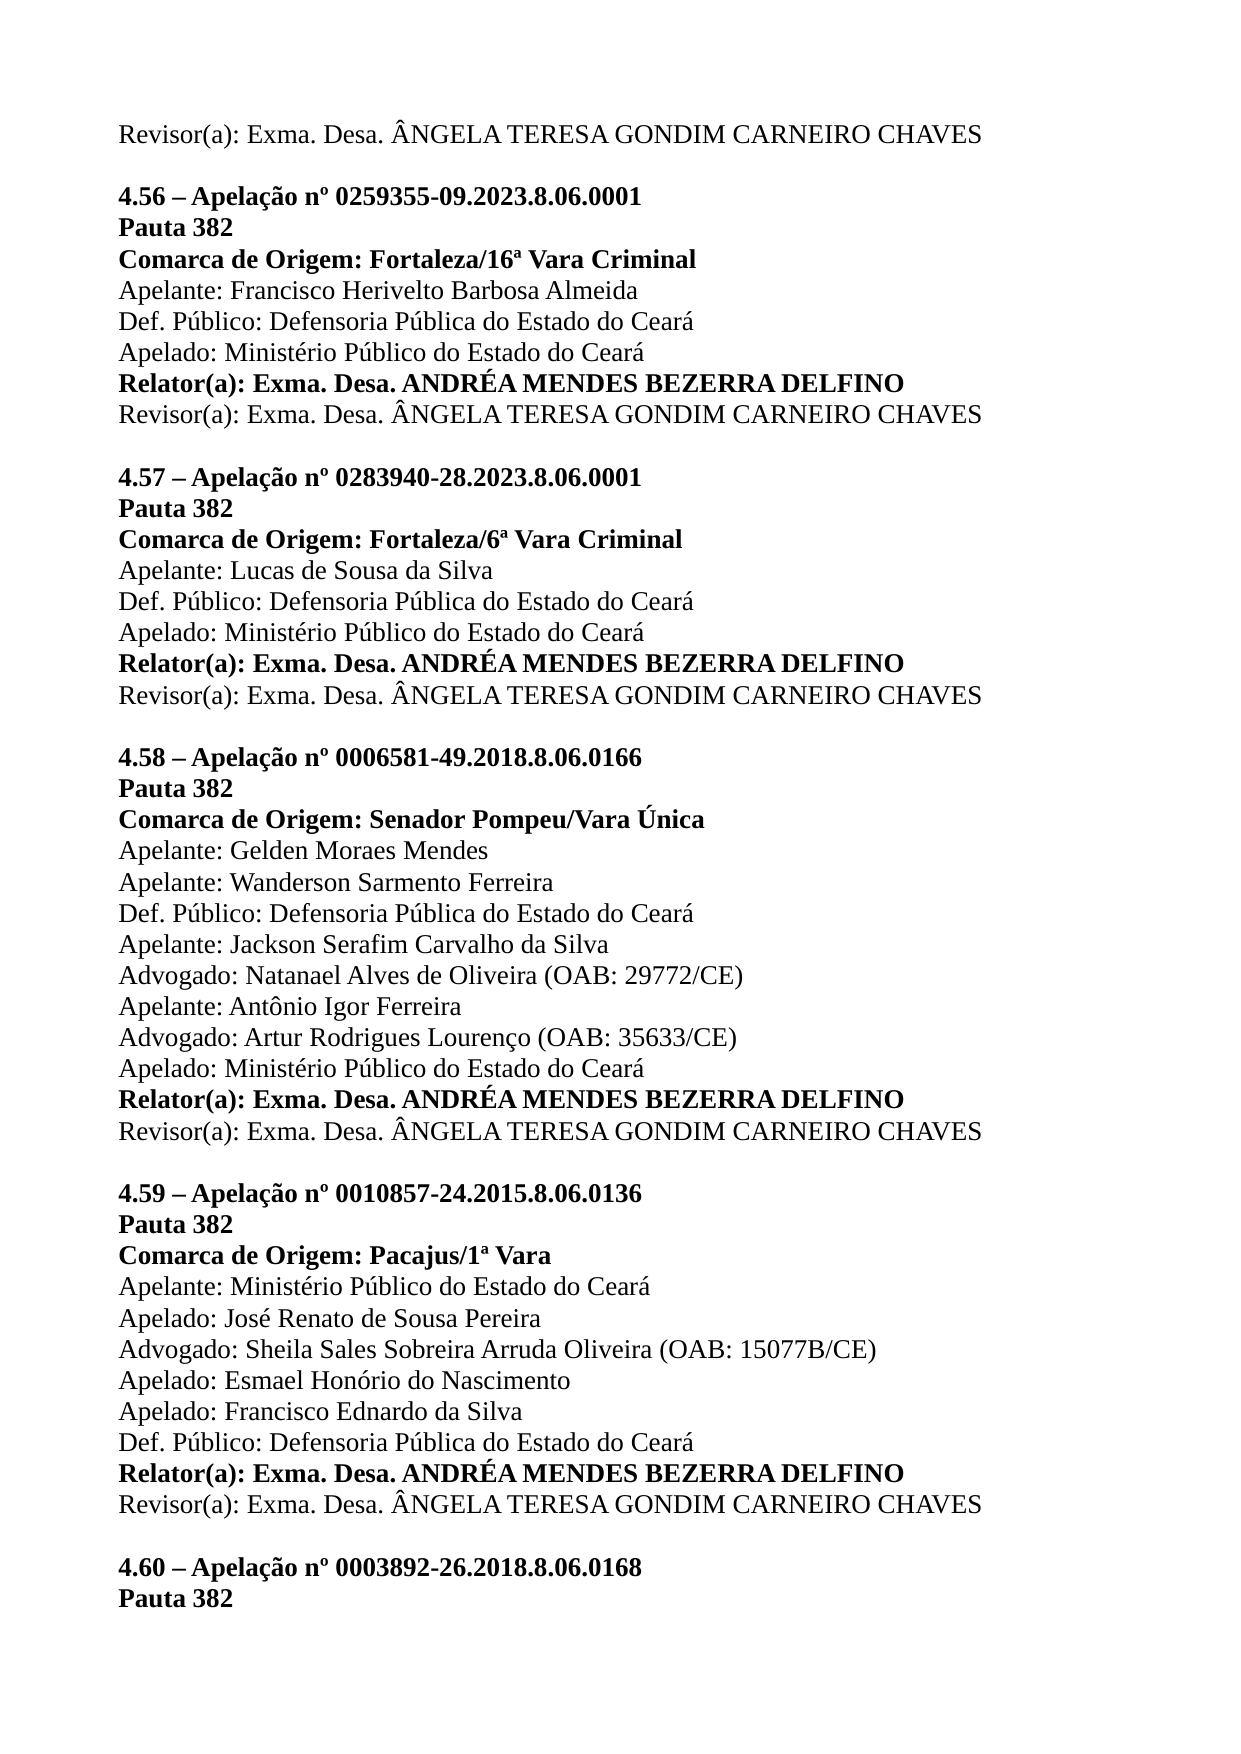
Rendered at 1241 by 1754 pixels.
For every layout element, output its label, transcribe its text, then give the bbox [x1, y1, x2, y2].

text Apelante: Antônio Igor Ferreira [118, 990, 1122, 1021]
text Def. Público: Defensoria Pública do Estado do Ceará [118, 585, 1122, 616]
text Relator(a): Exma. Desa. ANDRÉA MENDES BEZERRA DELFINO [118, 1457, 1122, 1488]
text Relator(a): Exma. Desa. ANDRÉA MENDES BEZERRA DELFINO [118, 367, 1122, 398]
text Advogado: Sheila Sales Sobreira Arruda Oliveira (OAB: 15077B/CE) [118, 1333, 1122, 1364]
text Comarca de Origem: Pacajus/1ª Vara [118, 1239, 1122, 1271]
text Revisor(a): Exma. Desa. ÂNGELA TERESA GONDIM CARNEIRO CHAVES [118, 679, 1122, 710]
text Comarca de Origem: Fortaleza/16ª Vara Criminal [118, 243, 1122, 274]
text Relator(a): Exma. Desa. ANDRÉA MENDES BEZERRA DELFINO [118, 648, 1122, 679]
text Apelado: Francisco Ednardo da Silva [118, 1395, 1122, 1426]
text Relator(a): Exma. Desa. ANDRÉA MENDES BEZERRA DELFINO [118, 1084, 1122, 1115]
text Def. Público: Defensoria Pública do Estado do Ceará [118, 897, 1122, 928]
text Advogado: Natanael Alves de Oliveira (OAB: 29772/CE) [118, 959, 1122, 990]
text Comarca de Origem: Fortaleza/6ª Vara Criminal [118, 523, 1122, 554]
text Apelante: Lucas de Sousa da Silva [118, 554, 1122, 585]
text Apelante: Ministério Público do Estado do Ceará [118, 1271, 1122, 1302]
text Pauta 382 [118, 212, 1122, 243]
text Apelante: Gelden Moraes Mendes [118, 834, 1122, 866]
text Def. Público: Defensoria Pública do Estado do Ceará [118, 305, 1122, 336]
text 4.58 – Apelação nº 0006581-49.2018.8.06.0166 [118, 741, 1122, 772]
text Comarca de Origem: Senador Pompeu/Vara Única [118, 803, 1122, 834]
text Revisor(a): Exma. Desa. ÂNGELA TERESA GONDIM CARNEIRO CHAVES [118, 118, 1122, 149]
text Pauta 382 [118, 1208, 1122, 1239]
text Apelante: Wanderson Sarmento Ferreira [118, 866, 1122, 897]
text Def. Público: Defensoria Pública do Estado do Ceará [118, 1426, 1122, 1457]
text Apelado: José Renato de Sousa Pereira [118, 1302, 1122, 1333]
text Apelante: Francisco Herivelto Barbosa Almeida [118, 274, 1122, 305]
text Pauta 382 [118, 1582, 1122, 1613]
text 4.56 – Apelação nº 0259355-09.2023.8.06.0001 [118, 180, 1122, 212]
text Apelado: Esmael Honório do Nascimento [118, 1364, 1122, 1395]
text Pauta 382 [118, 772, 1122, 803]
text 4.60 – Apelação nº 0003892-26.2018.8.06.0168 [118, 1551, 1122, 1582]
text 4.59 – Apelação nº 0010857-24.2015.8.06.0136 [118, 1177, 1122, 1208]
text Revisor(a): Exma. Desa. ÂNGELA TERESA GONDIM CARNEIRO CHAVES [118, 1115, 1122, 1146]
text Pauta 382 [118, 492, 1122, 523]
text Apelado: Ministério Público do Estado do Ceará [118, 1052, 1122, 1084]
text Revisor(a): Exma. Desa. ÂNGELA TERESA GONDIM CARNEIRO CHAVES [118, 1488, 1122, 1520]
text Apelado: Ministério Público do Estado do Ceará [118, 336, 1122, 367]
text 4.57 – Apelação nº 0283940-28.2023.8.06.0001 [118, 461, 1122, 492]
text Revisor(a): Exma. Desa. ÂNGELA TERESA GONDIM CARNEIRO CHAVES [118, 398, 1122, 429]
text Advogado: Artur Rodrigues Lourenço (OAB: 35633/CE) [118, 1021, 1122, 1052]
text Apelado: Ministério Público do Estado do Ceará [118, 616, 1122, 648]
text Apelante: Jackson Serafim Carvalho da Silva [118, 928, 1122, 959]
